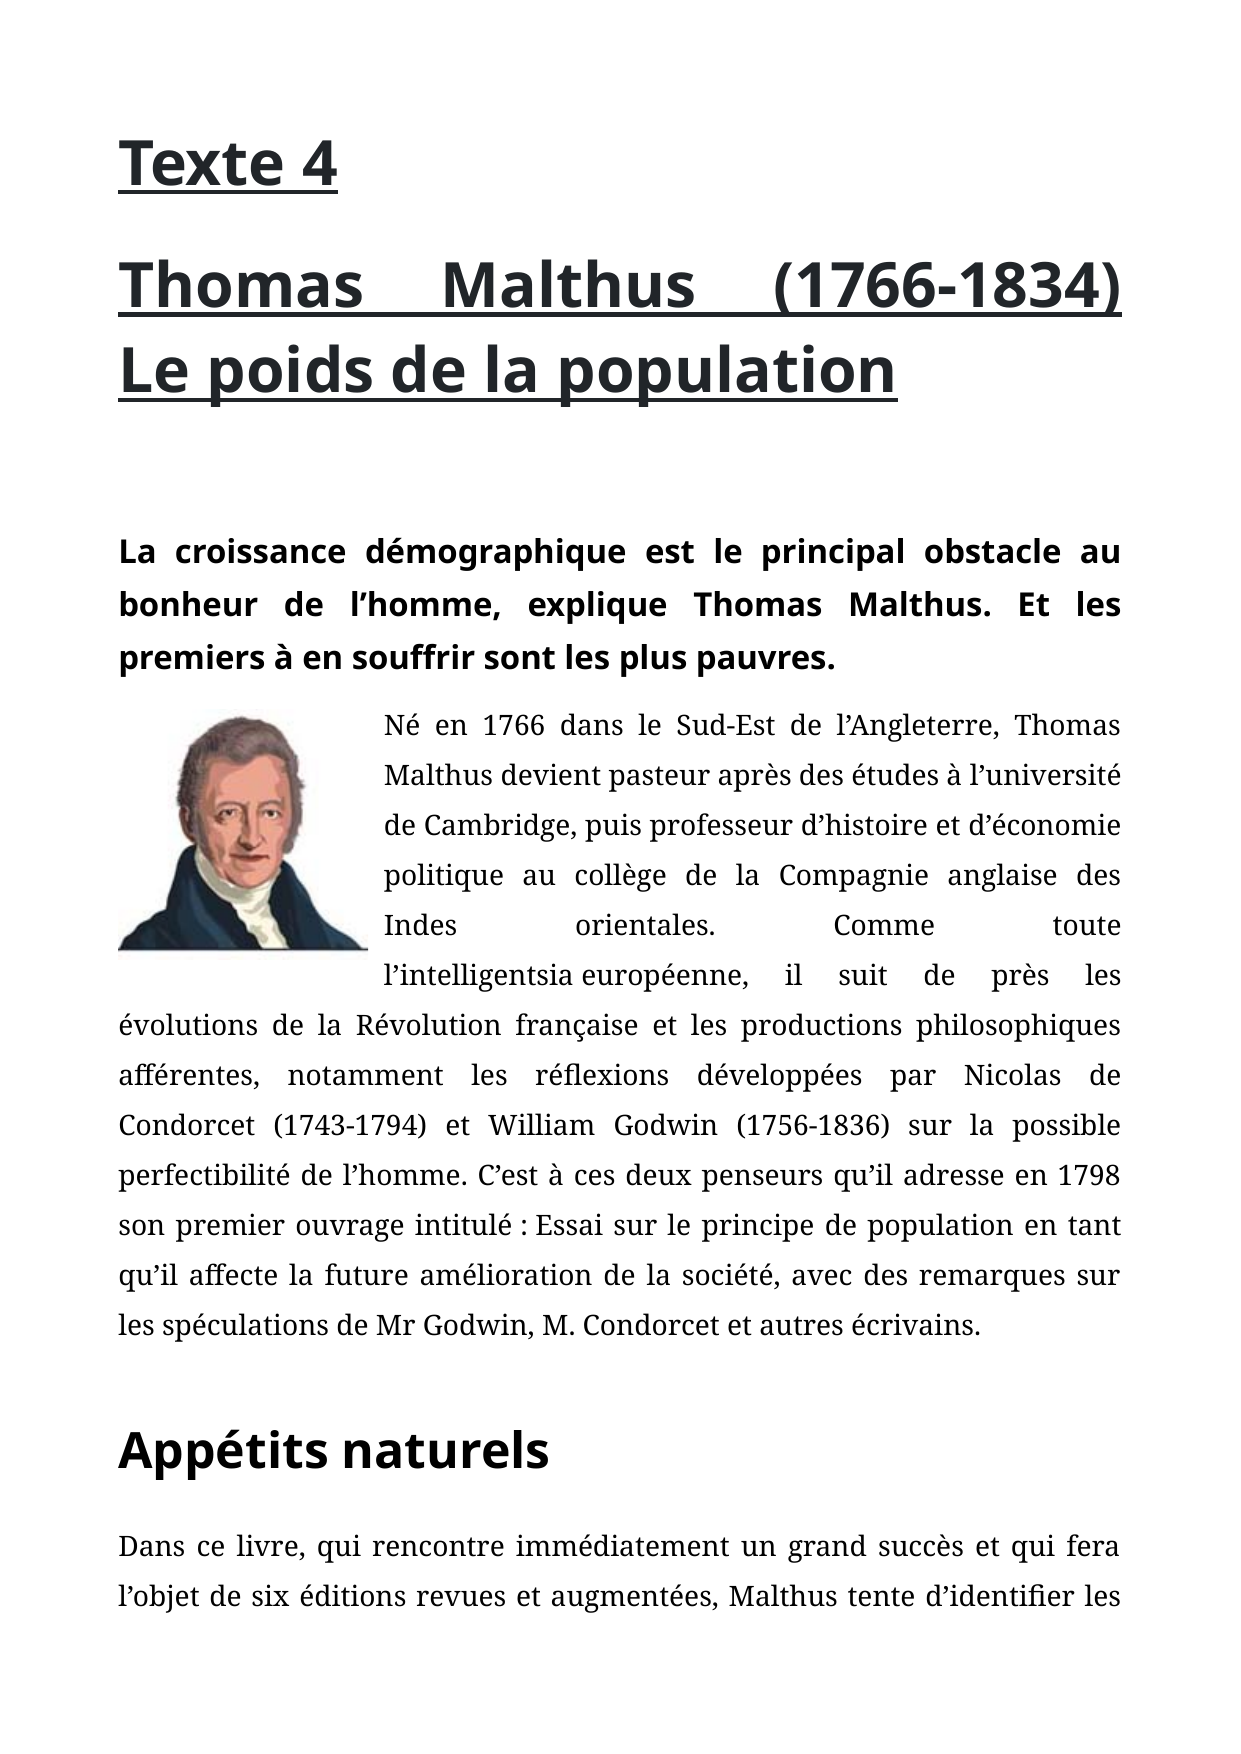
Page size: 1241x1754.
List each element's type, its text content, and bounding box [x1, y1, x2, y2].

picture [118, 709, 369, 960]
text Dans ce livre, qui rencontre immédiatement un grand succès et qui fera l’objet de six éditions revues et augmentées, Malthus tente d’identifier les [118, 1514, 1122, 1614]
subtitle Le poids de la population [118, 317, 1122, 411]
subtitle Appétits naturels [118, 1414, 1122, 1483]
subtitle Thomas Malthus (1766-1834) [118, 241, 1122, 312]
text La croissance démographique est le principal obstacle au bonheur de l’homme, explique Thomas Malthus. Et les premiers à en souffrir sont les plus pauvres. [118, 520, 1122, 679]
text Né en 1766 dans le Sud-Est de l’Angleterre, Thomas Malthus devient pasteur après des études à l’université de Cambridge, puis professeur d’histoire et d’économie politique au collège de la Compagnie anglaise des Indes orientales. Comme toute l’intelligentsia européenne, il suit de près les évolutions de la Révolution française et les productions philosophiques afférentes, notamment les réflexions développées par Nicolas de Condorcet (1743-1794) et William Godwin (1756-1836) sur la possible perfectibilité de l’homme. C’est à ces deux penseurs qu’il adresse en 1798 son premier ouvrage intitulé : Essai sur le principe de population en tant qu’il affecte la future amélioration de la société, avec des remarques sur les spéculations de Mr Godwin, M. Condorcet et autres écrivains. [118, 694, 1122, 1344]
subtitle Texte 4 [118, 118, 1122, 203]
